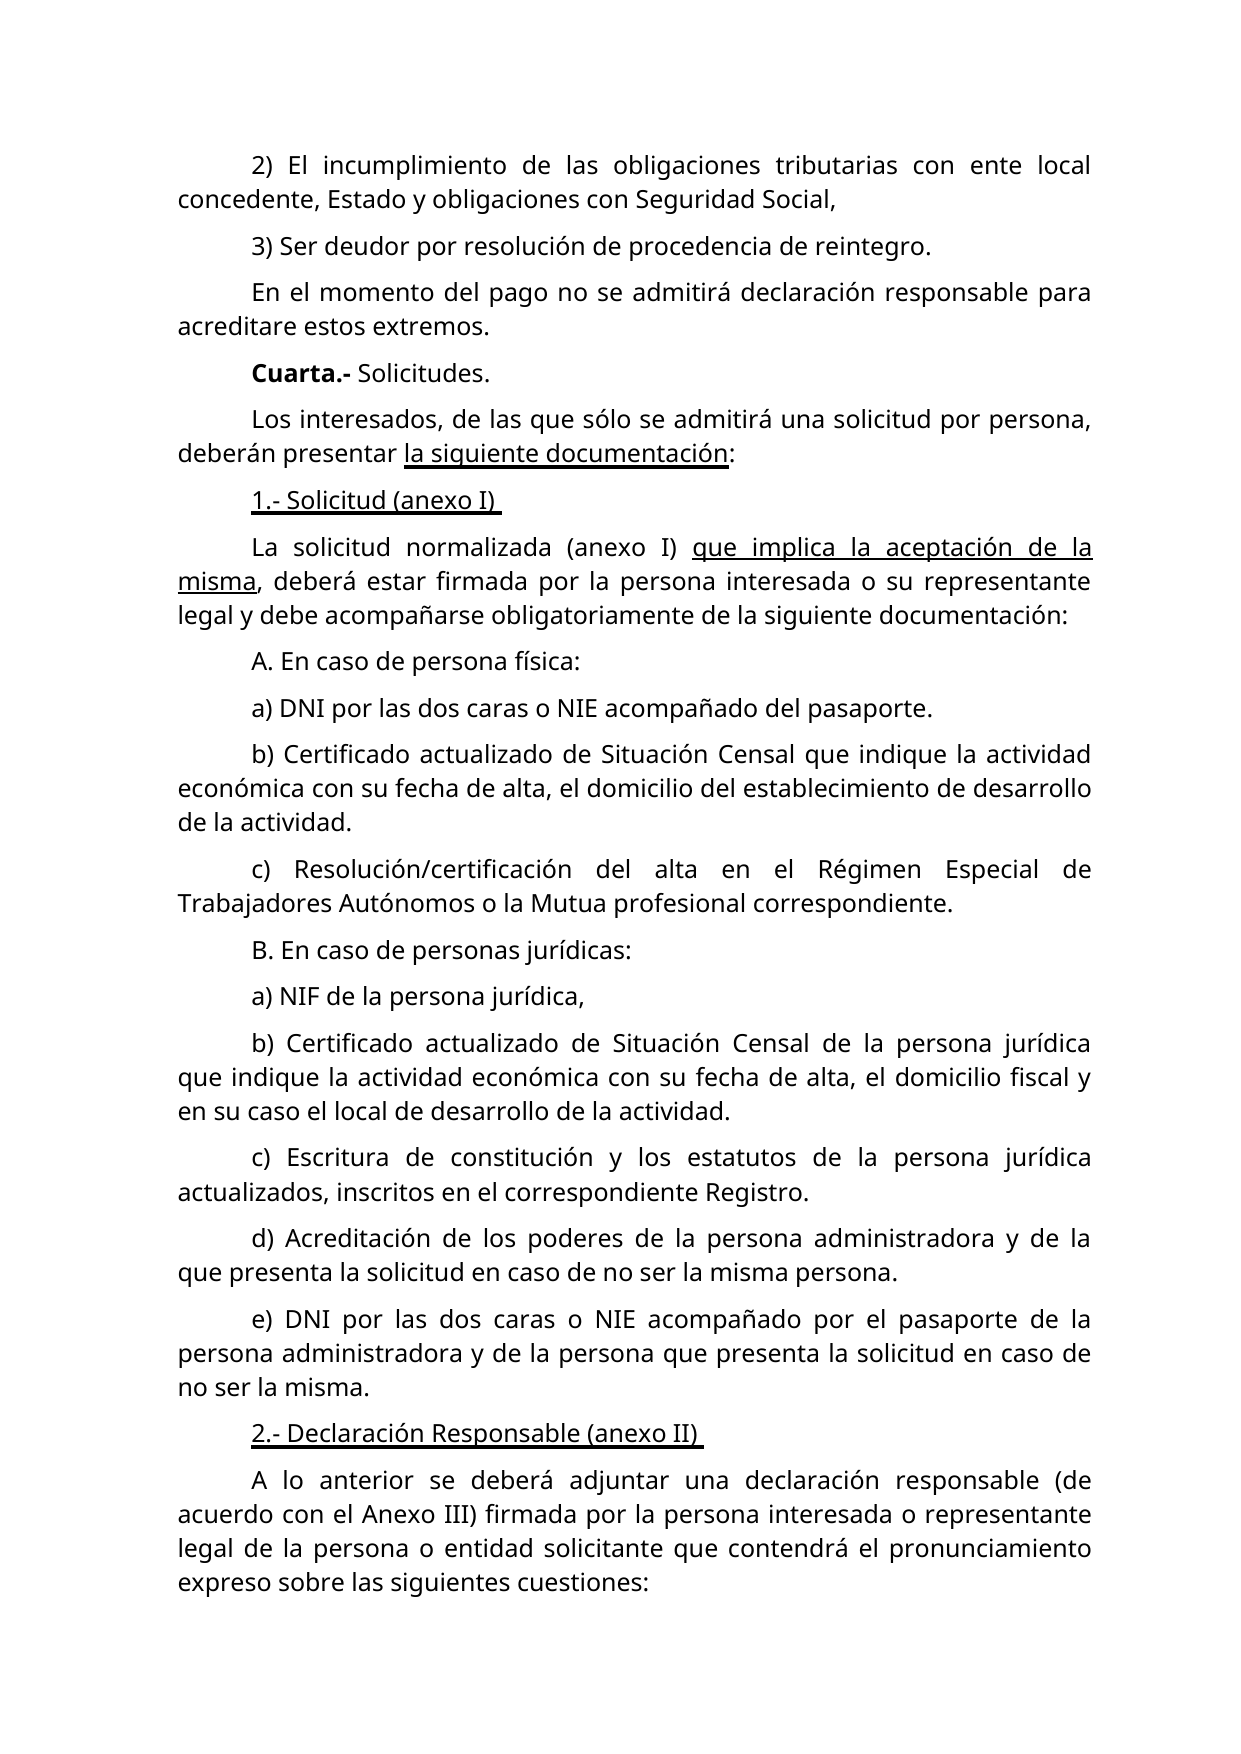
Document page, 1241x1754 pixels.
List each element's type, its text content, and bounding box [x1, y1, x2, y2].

text d) Acreditación de los poderes de la persona administradora y de la que presenta la solicitud en caso de no ser la misma persona. [177, 1221, 1093, 1289]
text 2) El incumplimiento de las obligaciones tributarias con ente local concedente, Estado y obligaciones con Seguridad Social, [177, 148, 1093, 216]
text c) Resolución/certificación del alta en el Régimen Especial de Trabajadores Autónomos o la Mutua profesional correspondiente. [177, 852, 1093, 920]
text 3) Ser deudor por resolución de procedencia de reintegro. [177, 228, 1093, 262]
text a) NIF de la persona jurídica, [177, 979, 1093, 1013]
text Cuarta.- Solicitudes. [177, 355, 1093, 389]
text b) Certificado actualizado de Situación Censal que indique la actividad económica con su fecha de alta, el domicilio del establecimiento de desarrollo de la actividad. [177, 737, 1093, 839]
text e) DNI por las dos caras o NIE acompañado por el pasaporte de la persona administradora y de la persona que presenta la solicitud en caso de no ser la misma. [177, 1301, 1093, 1403]
text 2.- Declaración Responsable (anexo II) [177, 1416, 1093, 1450]
text 1.- Solicitud (anexo I) [177, 483, 1093, 517]
text A. En caso de persona física: [177, 644, 1093, 678]
text c) Escritura de constitución y los estatutos de la persona jurídica actualizados, inscritos en el correspondiente Registro. [177, 1140, 1093, 1208]
text Los interesados, de las que sólo se admitirá una solicitud por persona, deberán presentar la siguiente documentación: [177, 402, 1093, 470]
text La solicitud normalizada (anexo I) que implica la aceptación de la misma, deberá estar firmada por la persona interesada o su representante legal y debe acompañarse obligatoriamente de la siguiente documentación: [177, 529, 1093, 631]
text B. En caso de personas jurídicas: [177, 932, 1093, 966]
text A lo anterior se deberá adjuntar una declaración responsable (de acuerdo con el Anexo III) firmada por la persona interesada o representante legal de la persona o entidad solicitante que contendrá el pronunciamiento expreso sobre las siguientes cuestiones: [177, 1463, 1093, 1599]
text b) Certificado actualizado de Situación Censal de la persona jurídica que indique la actividad económica con su fecha de alta, el domicilio fiscal y en su caso el local de desarrollo de la actividad. [177, 1025, 1093, 1128]
text a) DNI por las dos caras o NIE acompañado del pasaporte. [177, 690, 1093, 724]
text En el momento del pago no se admitirá declaración responsable para acreditare estos extremos. [177, 275, 1093, 343]
